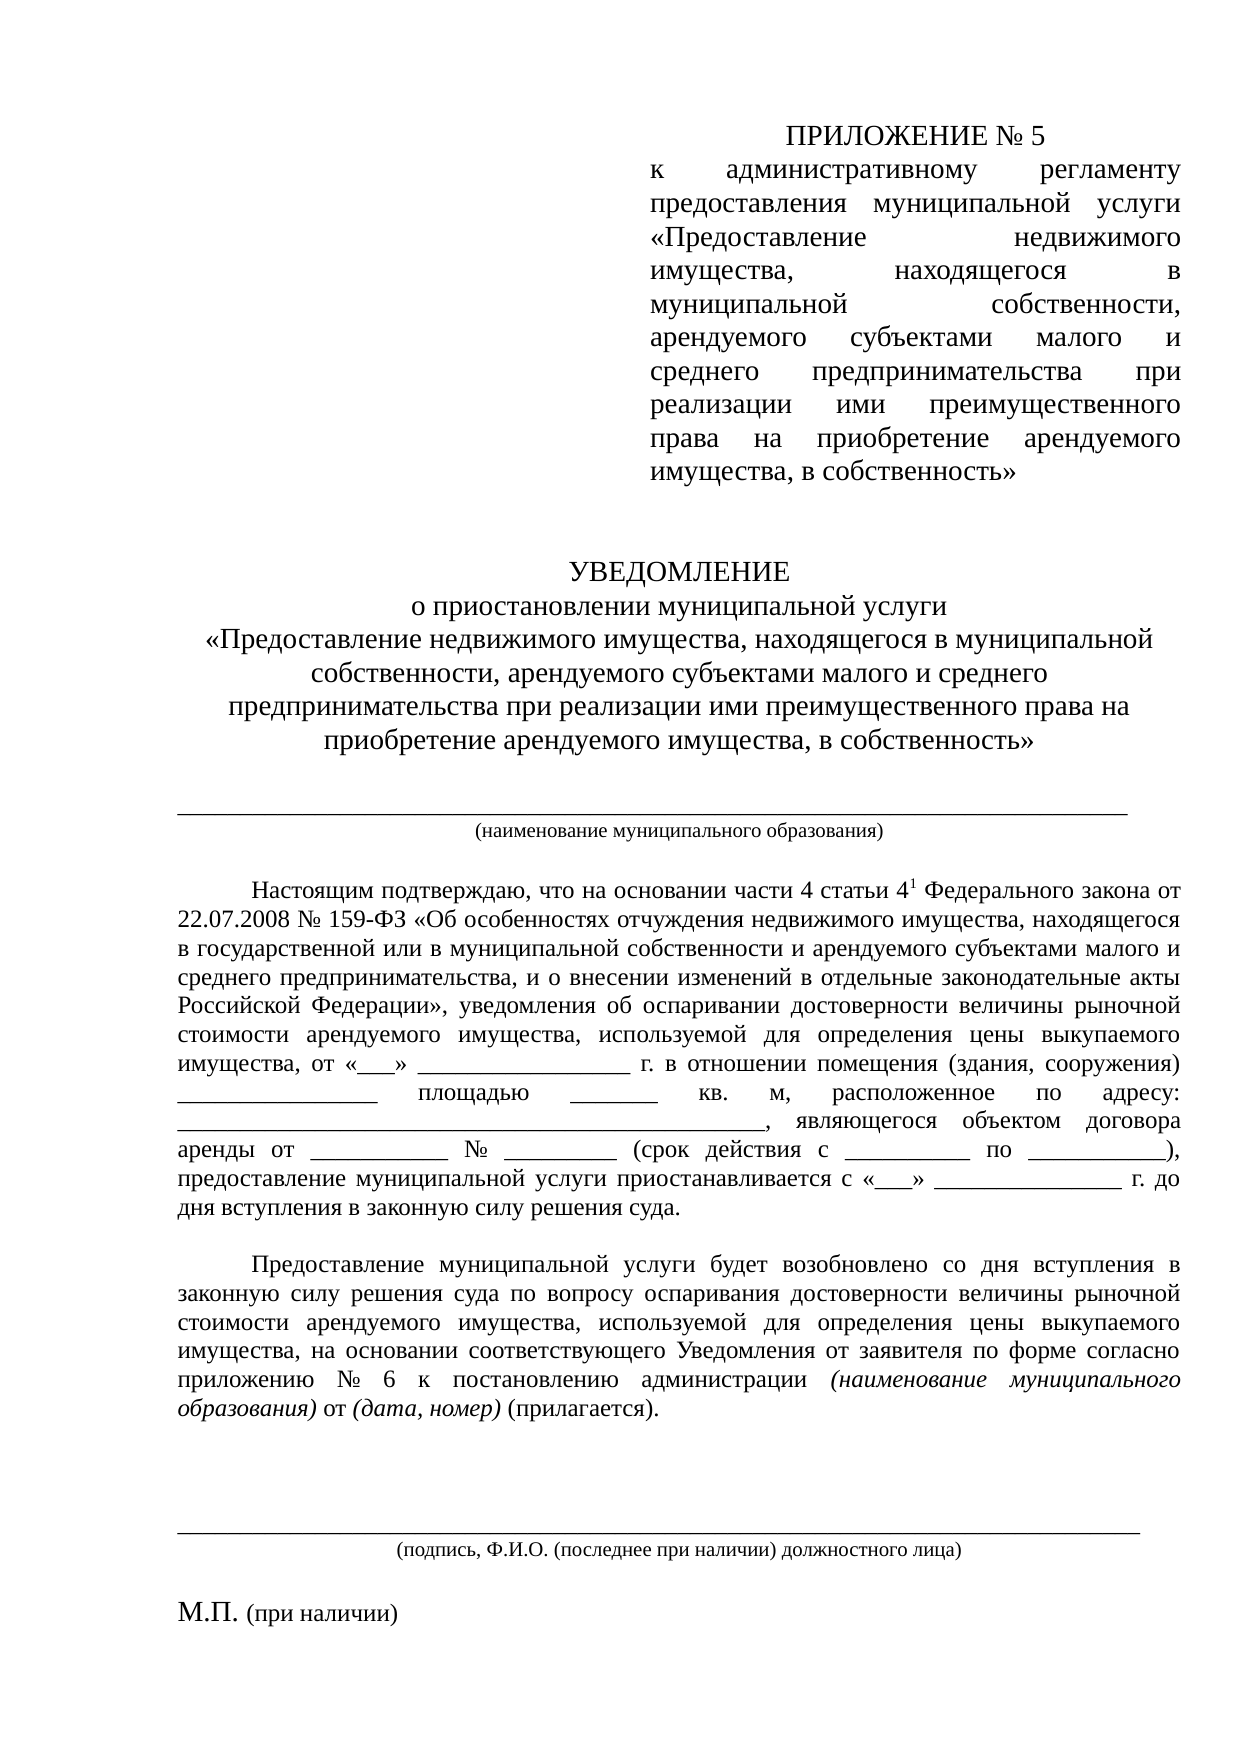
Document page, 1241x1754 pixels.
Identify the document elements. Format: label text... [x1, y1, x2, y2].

text (наименование муниципального образования) [177, 818, 1181, 842]
text о приостановлении муниципальной услуги [177, 588, 1181, 621]
text УВЕДОМЛЕНИЕ [177, 554, 1181, 588]
text ____________________________________________________________________________ [177, 789, 1181, 818]
text _____________________________________________________________________________ [177, 1508, 1181, 1537]
text Предоставление муниципальной услуги будет возобновлено со дня вступления в законную силу решения суда по вопросу оспаривания достоверности величины рыночной стоимости арендуемого имущества, используемой для определения цены выкупаемого имущества, на основании соответствующего Уведомления от заявителя по форме согласно приложению № 6 к постановлению администрации (наименование муниципального образования) от (дата, номер) (прилагается). [177, 1249, 1181, 1422]
text Настоящим подтверждаю, что на основании части 4 статьи 41 Федерального закона от 22.07.2008 № 159-ФЗ «Об особенностях отчуждения недвижимого имущества, находящегося в государственной или в муниципальной собственности и арендуемого субъектами малого и среднего предпринимательства, и о внесении изменений в отдельные законодательные акты Российской Федерации», уведомления об оспаривании достоверности величины рыночной стоимости арендуемого имущества, используемой для определения цены выкупаемого имущества, от «___» _________________ г. в отношении помещения (здания, сооружения) ________________ площадью _______ кв. м, расположенное по адресу: _______________________________________________, являющегося объектом договора аренды от ___________ № _________ (срок действия с __________ по ___________), предоставление муниципальной услуги приостанавливается с «___» _______________ г. до дня вступления в законную силу решения суда. [177, 875, 1181, 1220]
text ПРИЛОЖЕНИЕ № 5 [650, 118, 1181, 152]
text (подпись, Ф.И.О. (последнее при наличии) должностного лица) [177, 1537, 1181, 1561]
text к административному регламенту предоставления муниципальной услуги «Предоставление недвижимого имущества, находящегося в муниципальной собственности, арендуемого субъектами малого и среднего предпринимательства при реализации ими преимущественного права на приобретение арендуемого имущества, в собственность» [650, 152, 1181, 487]
text М.П. (при наличии) [177, 1594, 1181, 1628]
text «Предоставление недвижимого имущества, находящегося в муниципальной собственности, арендуемого субъектами малого и среднего предпринимательства при реализации ими преимущественного права на приобретение арендуемого имущества, в собственность» [177, 621, 1181, 755]
